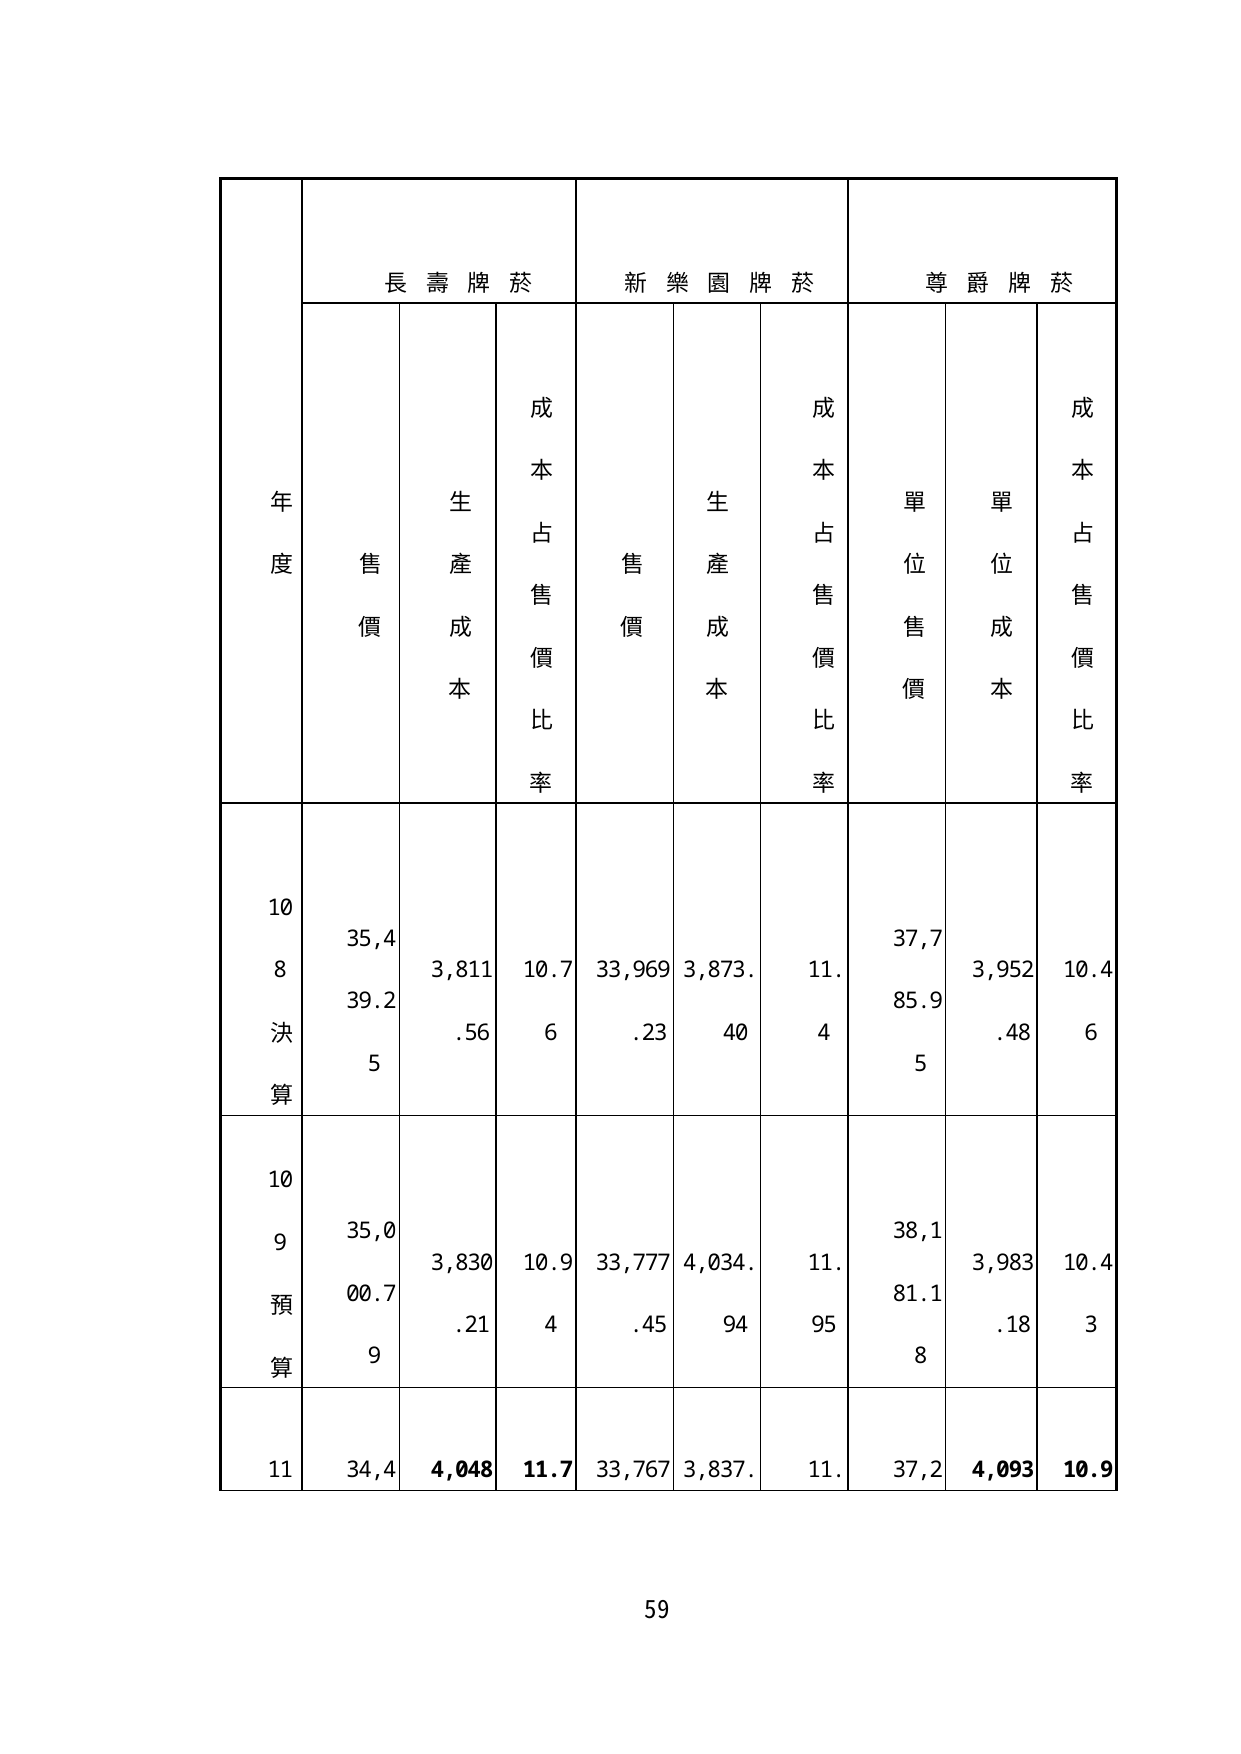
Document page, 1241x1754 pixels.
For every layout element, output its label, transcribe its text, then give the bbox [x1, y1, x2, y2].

table_cell 10.46 [1038, 804, 1115, 1115]
table_cell 4,093 [946, 1388, 1036, 1490]
table_cell 3,983.18 [946, 1116, 1036, 1387]
table_cell 成本占售價比率 [761, 304, 847, 802]
table_cell 成本占售價比率 [497, 304, 575, 802]
table_cell 38,181.18 [849, 1116, 945, 1387]
table_cell 33,777.45 [577, 1116, 673, 1387]
table_cell 售價 [303, 304, 399, 802]
table_cell 成本占售價比率 [1038, 304, 1115, 802]
table_cell 11 [222, 1388, 301, 1490]
table_header 年度 [222, 180, 301, 802]
table_cell 37,785.95 [849, 804, 945, 1115]
table_cell 11.95 [761, 1116, 847, 1387]
table_cell 單位售價 [849, 304, 945, 802]
table_cell 34,4 [303, 1388, 399, 1490]
table_cell 3,830.21 [400, 1116, 495, 1387]
table_cell 11.4 [761, 804, 847, 1115]
table_cell 4,034.94 [674, 1116, 760, 1387]
table_cell 37,2 [849, 1388, 945, 1490]
table_cell 10.76 [497, 804, 575, 1115]
table_header 尊爵牌菸 [849, 180, 1115, 302]
table_cell 3,811.56 [400, 804, 495, 1115]
table_cell 生產成本 [674, 304, 760, 802]
table_cell 33,969.23 [577, 804, 673, 1115]
table_cell 33,767 [577, 1388, 673, 1490]
table_cell 4,048 [400, 1388, 495, 1490]
table_cell 售價 [577, 304, 673, 802]
table_cell 10.43 [1038, 1116, 1115, 1387]
table_cell 單位成本 [946, 304, 1036, 802]
table_cell 35,000.79 [303, 1116, 399, 1387]
table_cell 10.9 [1038, 1388, 1115, 1490]
table_cell 3,837. [674, 1388, 760, 1490]
table_cell 11.7 [497, 1388, 575, 1490]
table_cell 109預算 [222, 1116, 301, 1387]
table_header 新樂園牌菸 [577, 180, 847, 302]
table_cell 3,952.48 [946, 804, 1036, 1115]
table_cell 生產成本 [400, 304, 495, 802]
table_cell 10.94 [497, 1116, 575, 1387]
table_cell 35,439.25 [303, 804, 399, 1115]
table_cell 108決算 [222, 804, 301, 1115]
table_header 長壽牌菸 [303, 180, 575, 302]
table_cell 3,873.40 [674, 804, 760, 1115]
table_cell 11. [761, 1388, 847, 1490]
